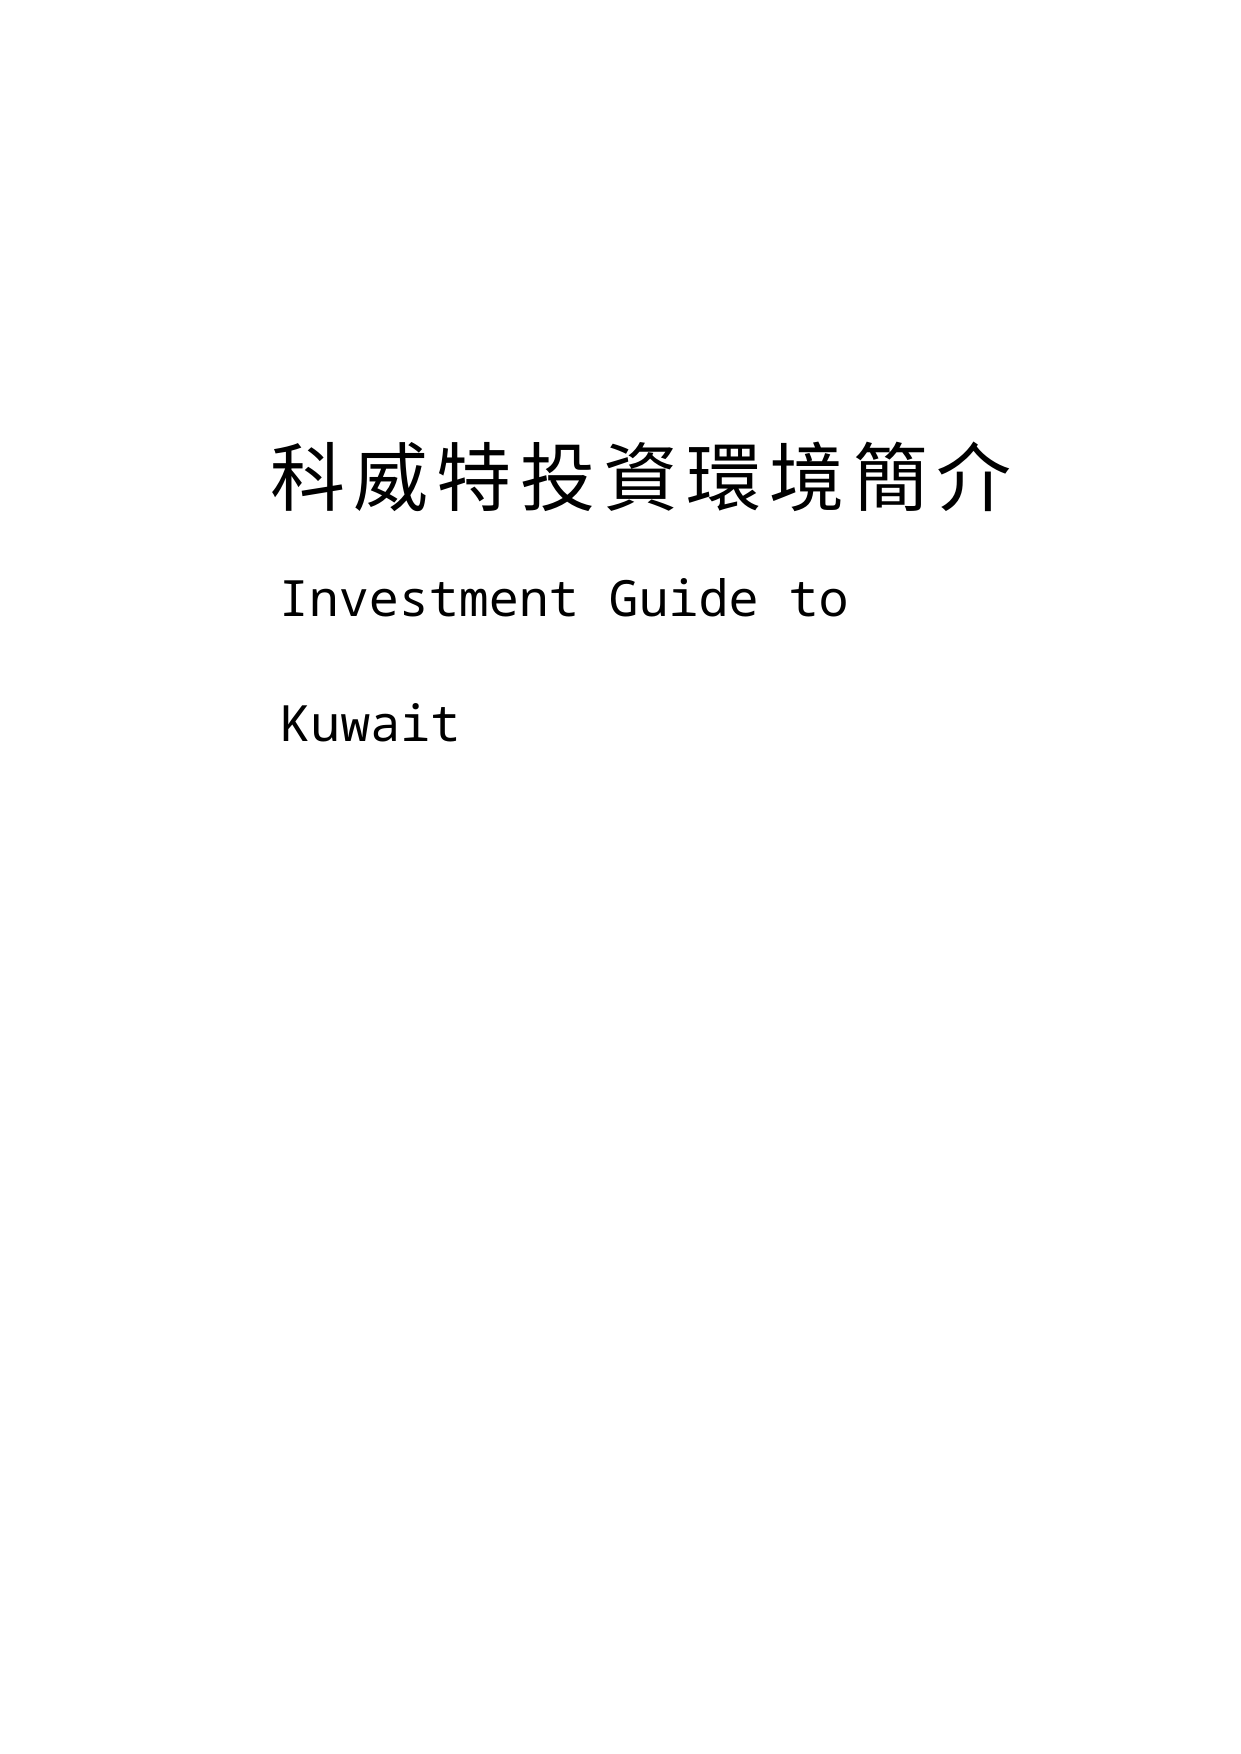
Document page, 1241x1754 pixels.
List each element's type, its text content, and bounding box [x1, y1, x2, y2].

table_header [183, 281, 1068, 399]
table_cell 科威特投資環境簡介 Investment Guide to Kuwait [183, 400, 1068, 774]
